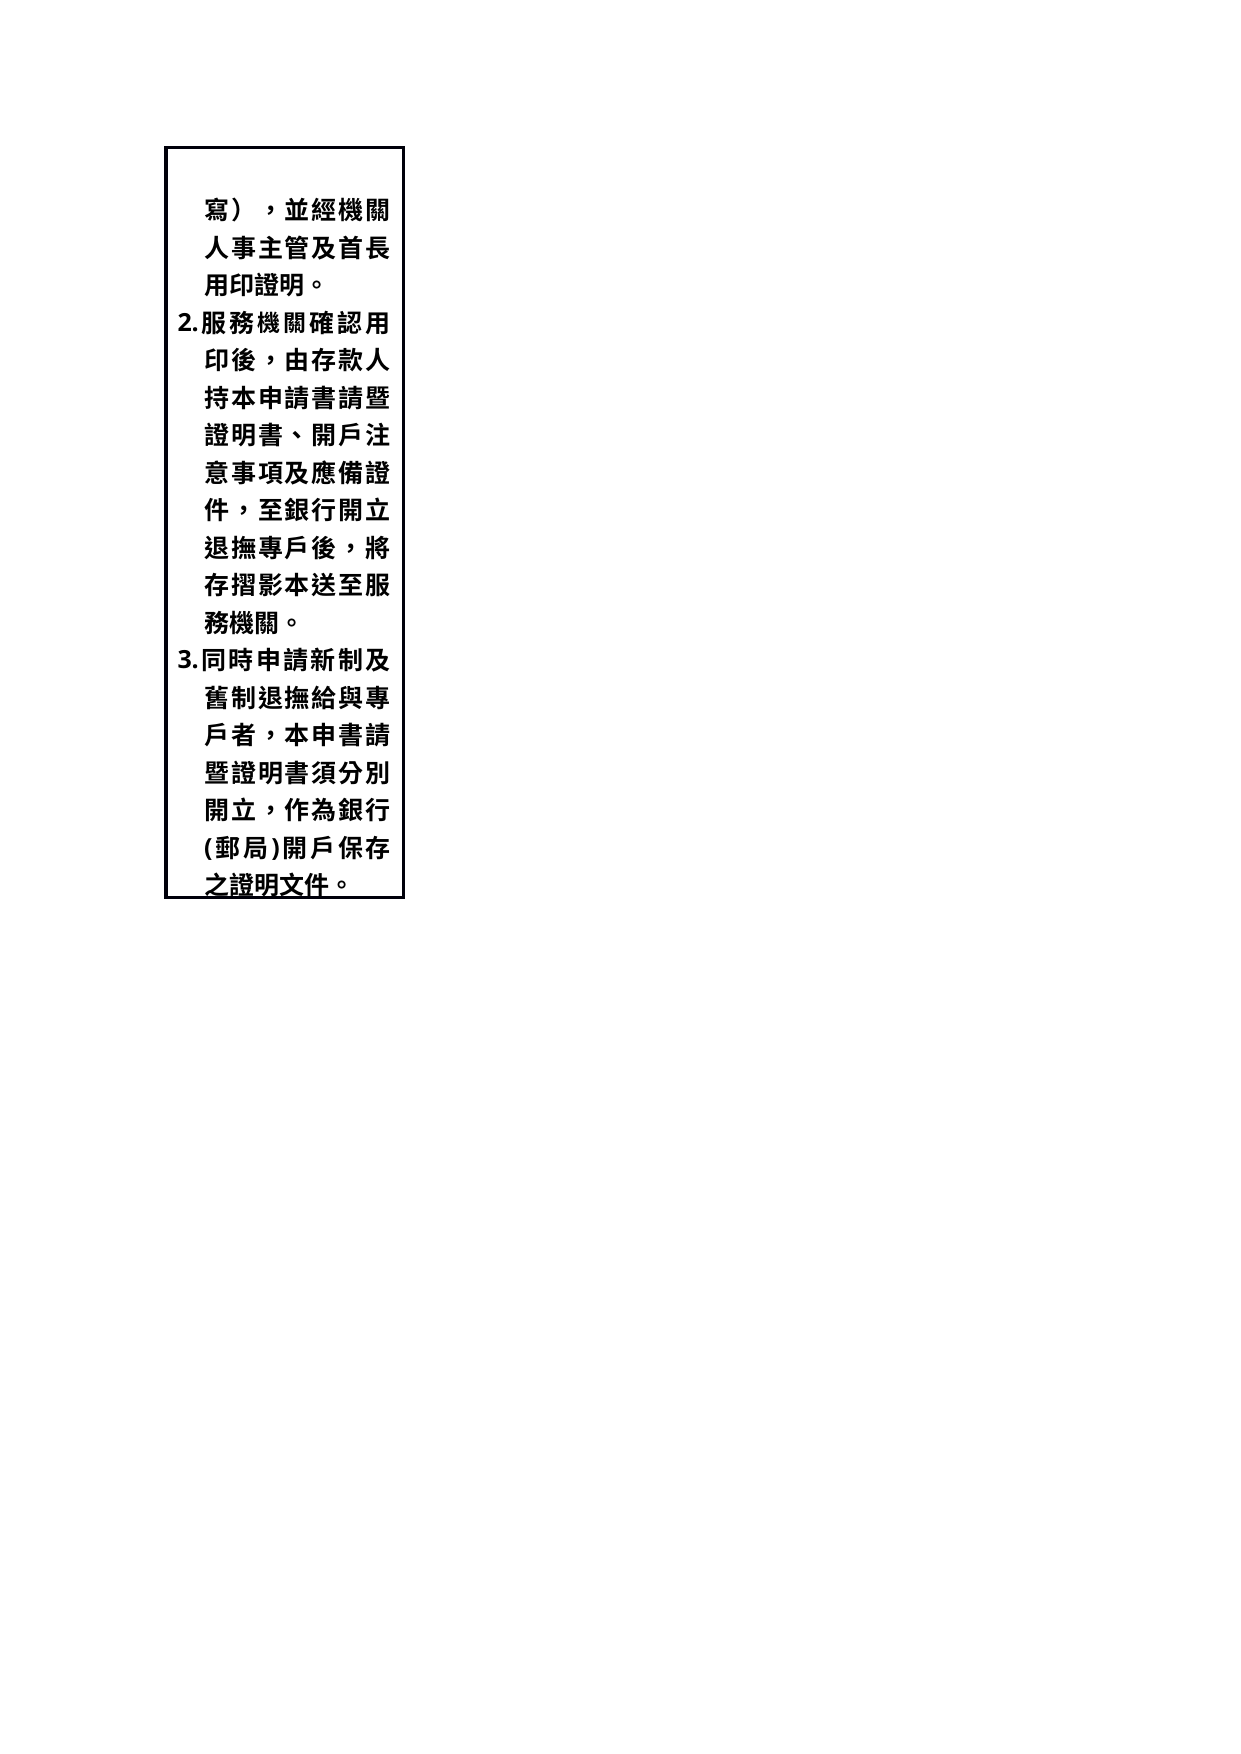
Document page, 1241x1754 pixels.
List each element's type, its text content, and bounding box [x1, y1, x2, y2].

table_cell 寫），並經機關人事主管及首長用印證明。 2.服務機關確認用印後，由存款人持本申請書請暨證明書、開戶注意事項及應備證件，至銀行開立退撫專戶後，將存摺影本送至服務機關。 3.同時申請新制及舊制退撫給與專戶者，本申書請暨證明書須分別開立，作為銀行(郵局)開戶保存之證明文件。 [168, 149, 402, 896]
